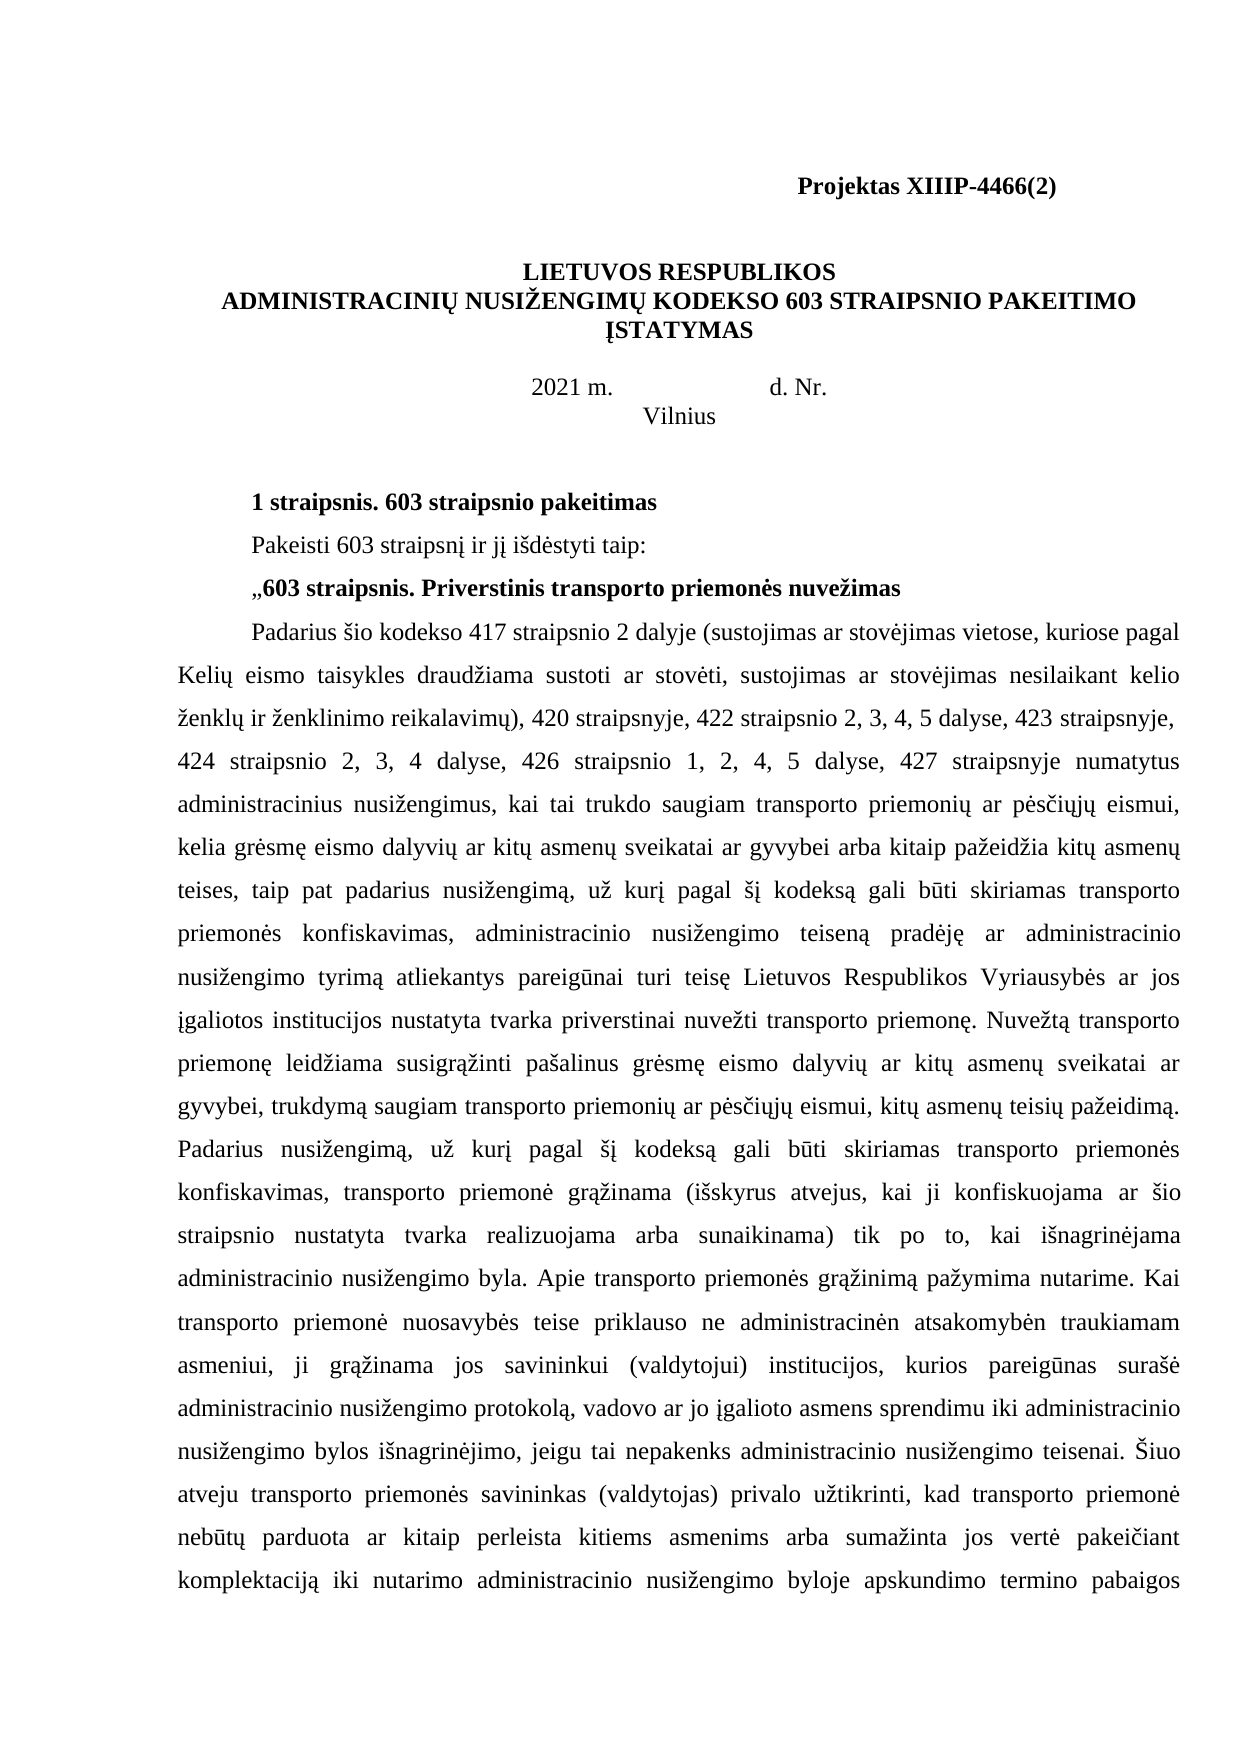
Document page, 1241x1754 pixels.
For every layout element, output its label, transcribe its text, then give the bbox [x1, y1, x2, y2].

text ĮSTATYMAS [177, 315, 1181, 343]
text 2021 m. d. Nr. [177, 372, 1181, 401]
text Projektas XIIIP-4466(2) [797, 171, 1181, 200]
text LIETUVOS RESPUBLIKOS [177, 257, 1181, 286]
text 1 straipsnis. 603 straipsnio pakeitimas [251, 487, 1181, 516]
text administracinių nusižengimų kodekso 603 STRAIPSNIo pakeitimo [177, 286, 1181, 315]
text „603 straipsnis. Priverstinis transporto priemonės nuvežimas [177, 573, 1181, 602]
text Vilnius [177, 401, 1181, 430]
text Padarius šio kodekso 417 straipsnio 2 dalyje (sustojimas ar stovėjimas vietose, kuriose pagal Kelių eismo taisykles draudžiama sustoti ar stovėti, sustojimas ar stovėjimas nesilaikant kelio ženklų ir ženklinimo reikalavimų), 420 straipsnyje, 422 straipsnio 2, 3, 4, 5 dalyse, 423 straipsnyje, 424 straipsnio 2, 3, 4 dalyse, 426 straipsnio 1, 2, 4, 5 dalyse, 427 straipsnyje numatytus administracinius nusižengimus, kai tai trukdo saugiam transporto priemonių ar pėsčiųjų eismui, kelia grėsmę eismo dalyvių ar kitų asmenų sveikatai ar gyvybei arba kitaip pažeidžia kitų asmenų teises, taip pat padarius nusižengimą, už kurį pagal šį kodeksą gali būti skiriamas transporto priemonės konfiskavimas, administracinio nusižengimo teiseną pradėję ar administracinio nusižengimo tyrimą atliekantys pareigūnai turi teisę Lietuvos Respublikos Vyriausybės ar jos įgaliotos institucijos nustatyta tvarka priverstinai nuvežti transporto priemonę. Nuvežtą transporto priemonę leidžiama susigrąžinti pašalinus grėsmę eismo dalyvių ar kitų asmenų sveikatai ar gyvybei, trukdymą saugiam transporto priemonių ar pėsčiųjų eismui, kitų asmenų teisių pažeidimą. Padarius nusižengimą, už kurį pagal šį kodeksą gali būti skiriamas transporto priemonės konfiskavimas, transporto priemonė grąžinama (išskyrus atvejus, kai ji konfiskuojama ar šio straipsnio nustatyta tvarka realizuojama arba sunaikinama) tik po to, kai išnagrinėjama administracinio nusižengimo byla. Apie transporto priemonės grąžinimą pažymima nutarime. Kai transporto priemonė nuosavybės teise priklauso ne administracinėn atsakomybėn traukiamam asmeniui, ji grąžinama jos savininkui (valdytojui) institucijos, kurios pareigūnas surašė administracinio nusižengimo protokolą, vadovo ar jo įgalioto asmens sprendimu iki administracinio nusižengimo bylos išnagrinėjimo, jeigu tai nepakenks administracinio nusižengimo teisenai. Šiuo atveju transporto priemonės savininkas (valdytojas) privalo užtikrinti, kad transporto priemonė nebūtų parduota ar kitaip perleista kitiems asmenims arba sumažinta jos vertė pakeičiant komplektaciją iki nutarimo administracinio nusižengimo byloje apskundimo termino pabaigos [177, 617, 1181, 1594]
text Pakeisti 603 straipsnį ir jį išdėstyti taip: [177, 530, 1181, 559]
